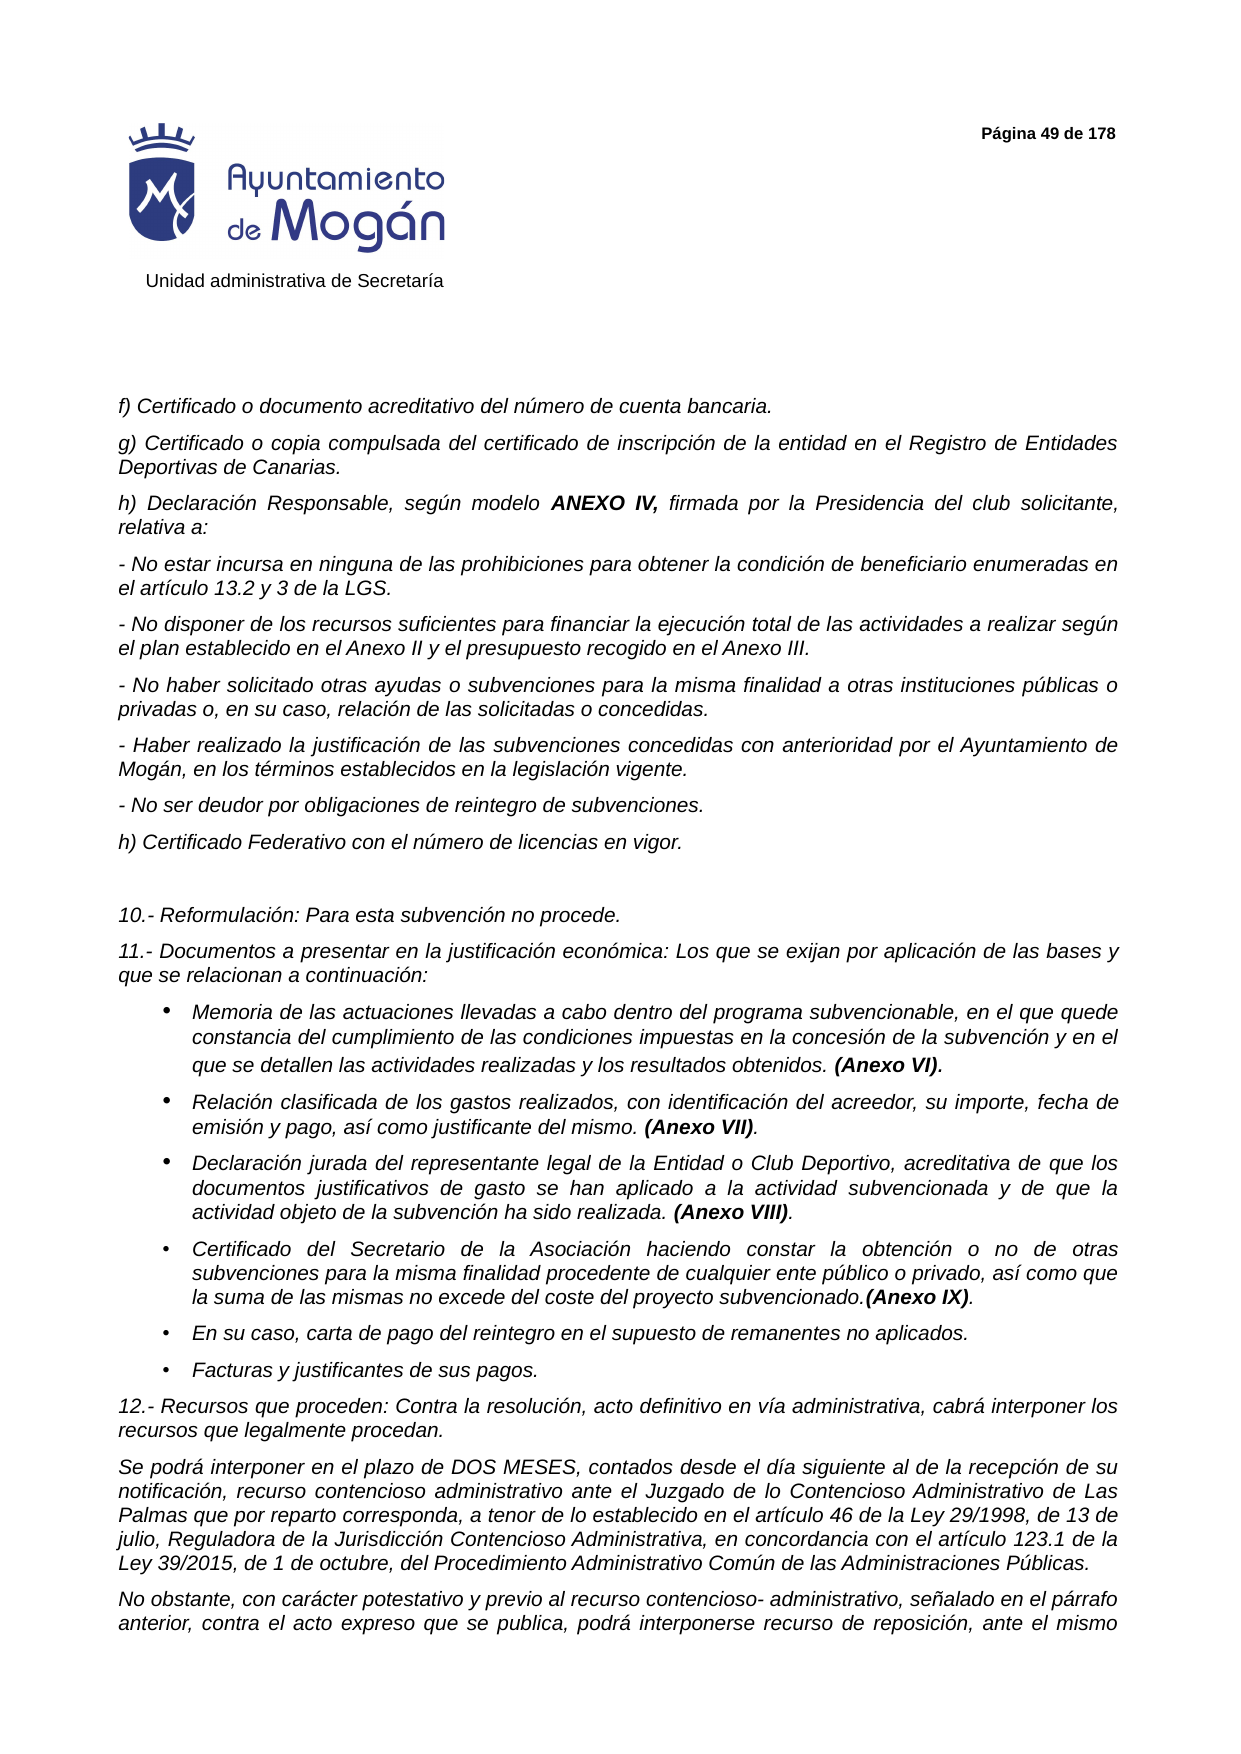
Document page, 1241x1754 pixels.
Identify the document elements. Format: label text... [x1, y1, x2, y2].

text No obstante, con carácter potestativo y previo al recurso contencioso- administrativo, señalado en el párrafo anterior, contra el acto expreso que se publica, podrá interponerse recurso de reposición, ante el mismo [118, 1587, 1122, 1635]
text 12.- Recursos que proceden: Contra la resolución, acto definitivo en vía administrativa, cabrá interponer los recursos que legalmente procedan. [118, 1394, 1122, 1442]
list Facturas y justificantes de sus pagos. [162, 1358, 1122, 1382]
text - Haber realizado la justificación de las subvenciones concedidas con anterioridad por el Ayuntamiento de Mogán, en los términos establecidos en la legislación vigente. [118, 733, 1122, 781]
list Declaración jurada del representante legal de la Entidad o Club Deportivo, acreditativa de que los documentos justificativos de gasto se han aplicado a la actividad subvencionada y de que la actividad objeto de la subvención ha sido realizada. (Anexo VIII). [162, 1151, 1122, 1224]
text - No estar incursa en ninguna de las prohibiciones para obtener la condición de beneficiario enumeradas en el artículo 13.2 y 3 de la LGS. [118, 552, 1122, 599]
picture [128, 123, 445, 259]
text - No disponer de los recursos suficientes para financiar la ejecución total de las actividades a realizar según el plan establecido en el Anexo II y el presupuesto recogido en el Anexo III. [118, 612, 1122, 660]
text - No haber solicitado otras ayudas o subvenciones para la misma finalidad a otras instituciones públicas o privadas o, en su caso, relación de las solicitadas o concedidas. [118, 672, 1122, 720]
list Certificado del Secretario de la Asociación haciendo constar la obtención o no de otras subvenciones para la misma finalidad procedente de cualquier ente público o privado, así como que la suma de las mismas no excede del coste del proyecto subvencionado.(Anexo IX). [162, 1237, 1122, 1309]
list En su caso, carta de pago del reintegro en el supuesto de remanentes no aplicados. [162, 1321, 1122, 1345]
text - No ser deudor por obligaciones de reintegro de subvenciones. [118, 793, 1122, 817]
text h) Certificado Federativo con el número de licencias en vigor. [118, 830, 1122, 854]
text f) Certificado o documento acreditativo del número de cuenta bancaria. [118, 394, 1122, 418]
text g) Certificado o copia compulsada del certificado de inscripción de la entidad en el Registro de Entidades Deportivas de Canarias. [118, 431, 1122, 479]
list Memoria de las actuaciones llevadas a cabo dentro del programa subvencionable, en el que quede constancia del cumplimiento de las condiciones impuestas en la concesión de la subvención y en el que se detallen las actividades realizadas y los resultados obtenidos. (Anexo VI). [162, 999, 1122, 1077]
text 10.- Reformulación: Para esta subvención no procede. [118, 903, 1122, 927]
text Se podrá interponer en el plazo de DOS MESES, contados desde el día siguiente al de la recepción de su notificación, recurso contencioso administrativo ante el Juzgado de lo Contencioso Administrativo de Las Palmas que por reparto corresponda, a tenor de lo establecido en el artículo 46 de la Ley 29/1998, de 13 de julio, Reguladora de la Jurisdicción Contencioso Administrativa, en concordancia con el artículo 123.1 de la Ley 39/2015, de 1 de octubre, del Procedimiento Administrativo Común de las Administraciones Públicas. [118, 1455, 1122, 1574]
text h) Declaración Responsable, según modelo ANEXO IV, firmada por la Presidencia del club solicitante, relativa a: [118, 491, 1122, 539]
text 11.- Documentos a presentar en la justificación económica: Los que se exijan por aplicación de las bases y que se relacionan a continuación: [118, 939, 1122, 987]
list Relación clasificada de los gastos realizados, con identificación del acreedor, su importe, fecha de emisión y pago, así como justificante del mismo. (Anexo VII). [162, 1090, 1122, 1139]
